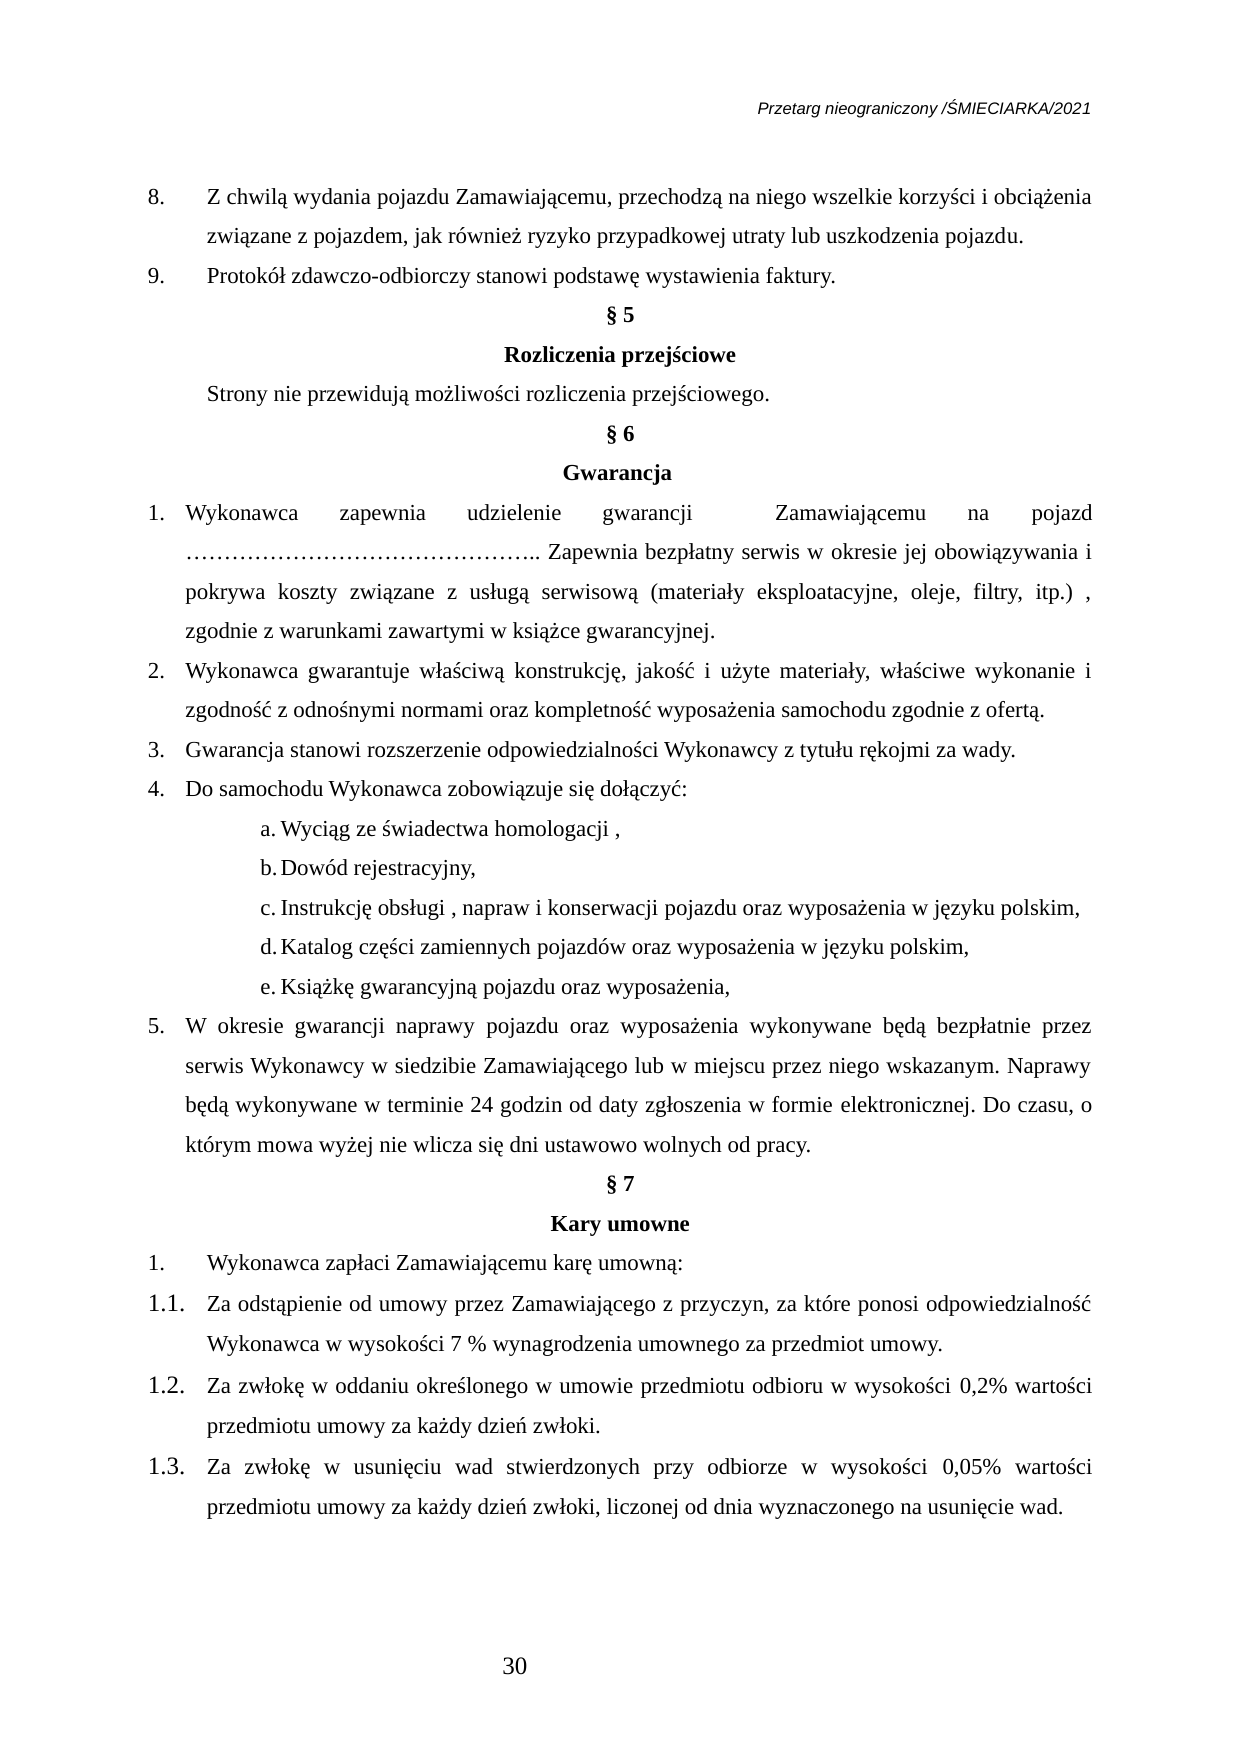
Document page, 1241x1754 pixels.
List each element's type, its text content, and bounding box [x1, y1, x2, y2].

list Protokół zdawczo-odbiorczy stanowi podstawę wystawienia faktury. [148, 262, 1092, 288]
text Strony nie przewidują możliwości rozliczenia przejściowego. [207, 381, 1092, 407]
list Katalog części zamiennych pojazdów oraz wyposażenia w języku polskim, [260, 933, 1092, 959]
list Do samochodu Wykonawca zobowiązuje się dołączyć: [148, 775, 1092, 802]
list Wykonawca zapłaci Zamawiającemu karę umowną: [148, 1249, 1092, 1275]
text Gwarancja [148, 459, 1092, 486]
list W okresie gwarancji naprawy pojazdu oraz wyposażenia wykonywane będą bezpłatnie przez serwis Wykonawcy w siedzibie Zamawiającego lub w miejscu przez niego wskazanym. Naprawy będą wykonywane w terminie 24 godzin od daty zgłoszenia w formie elektronicznej. Do czasu, o którym mowa wyżej nie wlicza się dni ustawowo wolnych od pracy. [148, 1012, 1092, 1157]
text § 5 Rozliczenia przejściowe [148, 302, 1092, 367]
list Dowód rejestracyjny, [260, 854, 1092, 881]
list Wyciąg ze świadectwa homologacji , [260, 815, 1092, 841]
text Kary umowne [148, 1209, 1092, 1236]
list Instrukcję obsługi , napraw i konserwacji pojazdu oraz wyposażenia w języku polskim, [260, 894, 1092, 920]
list Wykonawca zapewnia udzielenie gwarancji Zamawiającemu na pojazd ……………………………………….. Zapewnia bezpłatny serwis w okresie jej obowiązywania i pokrywa koszty związane z usługą serwisową (materiały eksploatacyjne, oleje, filtry, itp.) , zgodnie z warunkami zawartymi w książce gwarancyjnej. [148, 499, 1092, 644]
text § 6 [148, 420, 1092, 446]
list Wykonawca gwarantuje właściwą konstrukcję, jakość i użyte materiały, właściwe wykonanie i zgodność z odnośnymi normami oraz kompletność wyposażenia samochodu zgodnie z ofertą. [148, 657, 1092, 723]
list Książkę gwarancyjną pojazdu oraz wyposażenia, [260, 973, 1092, 999]
text § 7 [148, 1170, 1092, 1196]
list Za odstąpienie od umowy przez Zamawiającego z przyczyn, za które ponosi odpowiedzialność Wykonawca w wy­sokości 7 % wynagrodzenia umownego za przedmiot umowy. [148, 1288, 1092, 1357]
list Za zwłokę w usunięciu wad stwierdzonych przy odbiorze w wysokości 0,05% wartości przedmiotu umowy za każdy dzień zwłoki, liczonej od dnia wyznaczonego na usunięcie wad. [148, 1451, 1092, 1519]
list Gwarancja stanowi rozszerzenie odpowiedzialności Wykonawcy z tytułu rękojmi za wady. [148, 736, 1092, 762]
list Z chwilą wydania pojazdu Zamawiającemu, przechodzą na niego wszelkie korzyści i obciążenia związane z pojazdem, jak również ryzyko przypadkowej utraty lub uszkodzenia pojazdu. [148, 183, 1092, 249]
list Za zwłokę w oddaniu określonego w umowie przedmiotu odbioru w wysokości 0,2% wartości przedmiotu umowy za każdy dzień zwłoki. [148, 1370, 1092, 1438]
